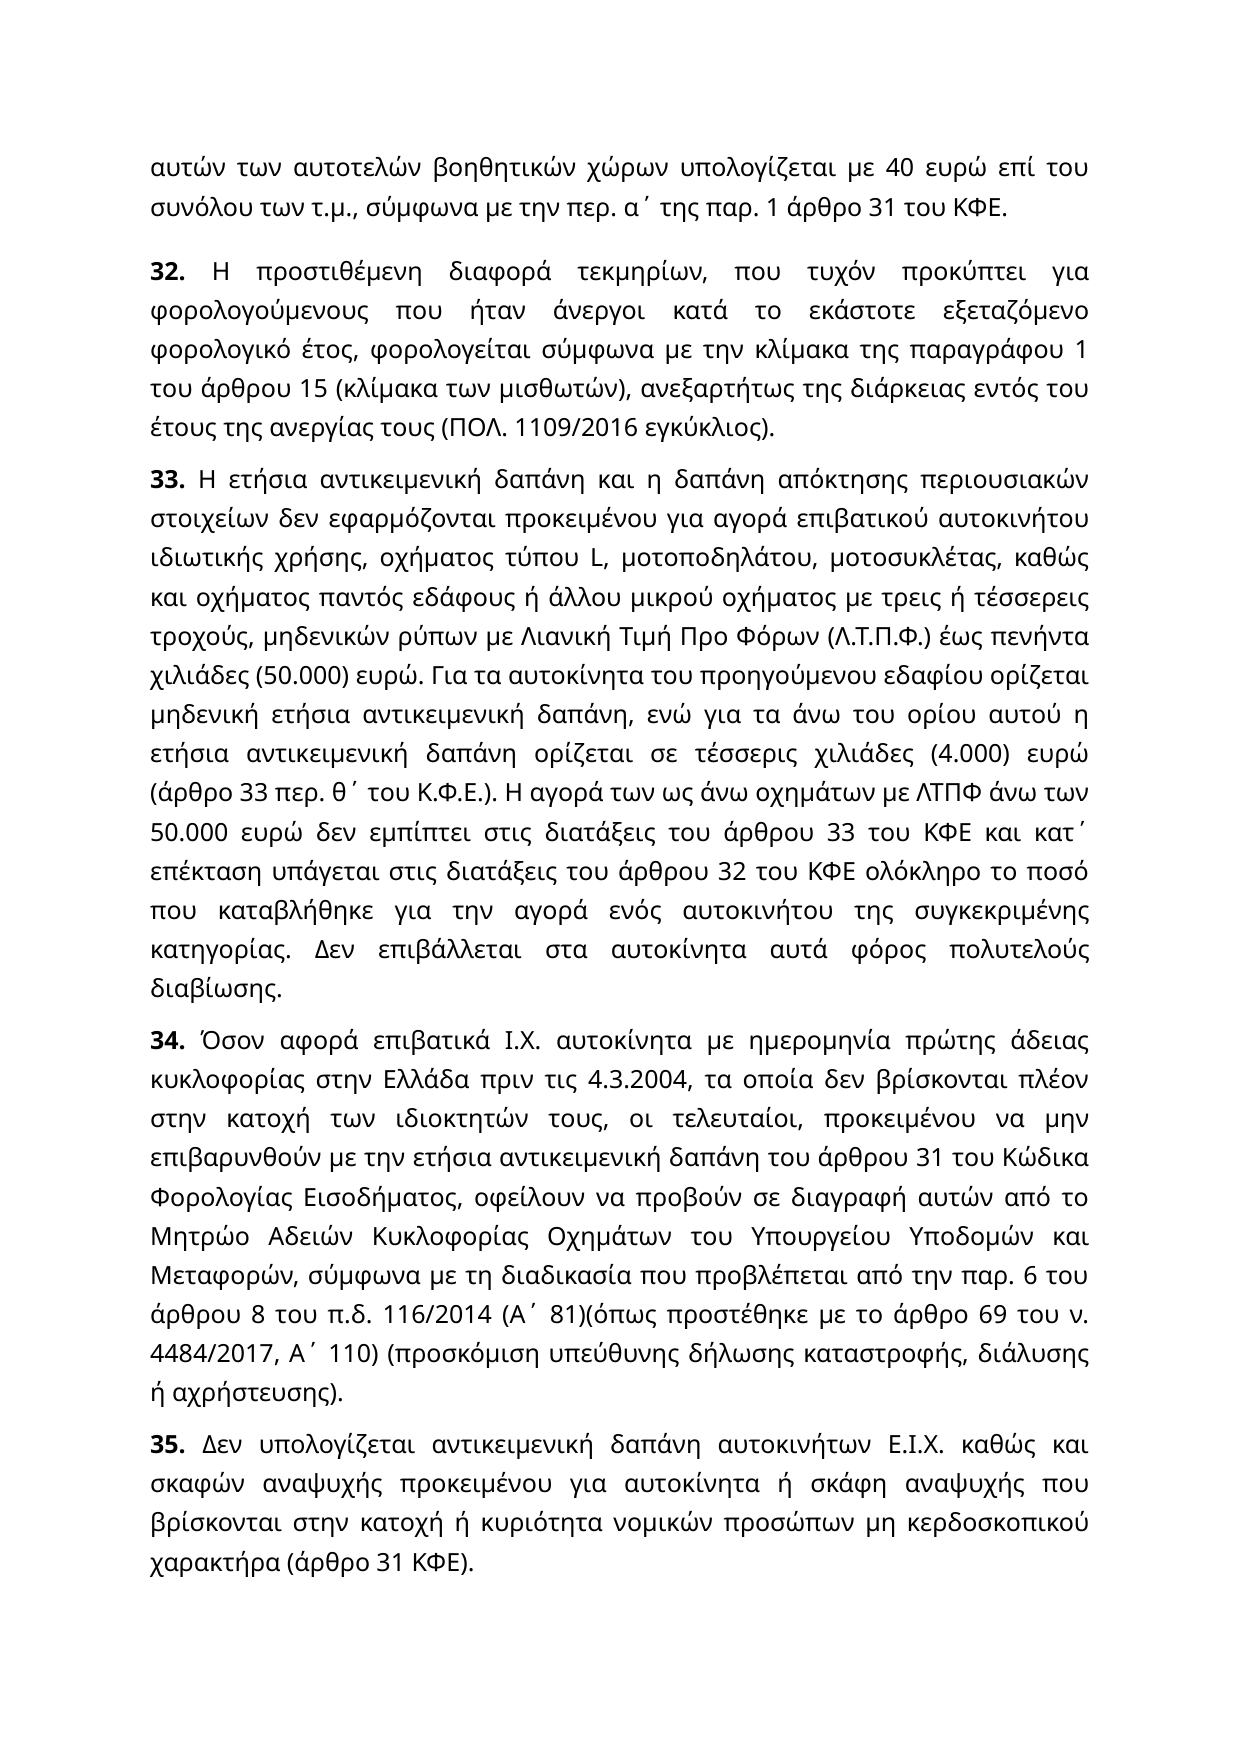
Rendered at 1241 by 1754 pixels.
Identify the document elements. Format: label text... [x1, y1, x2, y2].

text 32. Η προστιθέμενη διαφορά τεκμηρίων, που τυχόν προκύπτει για φορολογούμενους που ήταν άνεργοι κατά το εκάστοτε εξεταζόμενο φορολογικό έτος, φορολογείται σύμφωνα με την κλίμακα της παραγράφου 1 του άρθρου 15 (κλίμακα των μισθωτών), ανεξαρτήτως της διάρκειας εντός του έτους της ανεργίας τους (ΠΟΛ. 1109/2016 εγκύκλιος). [150, 253, 1090, 444]
text 34. Όσον αφορά επιβατικά Ι.Χ. αυτοκίνητα με ημερομηνία πρώτης άδειας κυκλοφορίας στην Ελλάδα πριν τις 4.3.2004, τα οποία δεν βρίσκονται πλέον στην κατοχή των ιδιοκτητών τους, οι τελευταίοι, προκειμένου να μην επιβαρυνθούν με την ετήσια αντικειμενική δαπάνη του άρθρου 31 του Κώδικα Φορολογίας Εισοδήματος, οφείλουν να προβούν σε διαγραφή αυτών από το Μητρώο Αδειών Κυκλοφορίας Οχημάτων του Υπουργείου Υποδομών και Μεταφορών, σύμφωνα με τη διαδικασία που προβλέπεται από την παρ. 6 του άρθρου 8 του π.δ. 116/2014 (Α΄ 81)(όπως προστέθηκε με το άρθρο 69 του ν. 4484/2017, Α΄ 110) (προσκόμιση υπεύθυνης δήλωσης καταστροφής, διάλυσης ή αχρήστευσης). [150, 1022, 1090, 1409]
text 35. Δεν υπολογίζεται αντικειμενική δαπάνη αυτοκινήτων Ε.Ι.Χ. καθώς και σκαφών αναψυχής προκειμένου για αυτοκίνητα ή σκάφη αναψυχής που βρίσκονται στην κατοχή ή κυριότητα νομικών προσώπων μη κερδοσκοπικού χαρακτήρα (άρθρο 31 ΚΦΕ). [150, 1427, 1090, 1578]
text αυτών των αυτοτελών βοηθητικών χώρων υπολογίζεται με 40 ευρώ επί του συνόλου των τ.μ., σύμφωνα με την περ. α΄ της παρ. 1 άρθρο 31 του ΚΦΕ. [150, 150, 1090, 223]
text 33. Η ετήσια αντικειμενική δαπάνη και η δαπάνη απόκτησης περιουσιακών στοιχείων δεν εφαρμόζονται προκειμένου για αγορά επιβατικού αυτοκινήτου ιδιωτικής χρήσης, οχήματος τύπου L, μοτοποδηλάτου, μοτοσυκλέτας, καθώς και οχήματος παντός εδάφους ή άλλου μικρού οχήματος με τρεις ή τέσσερεις τροχούς, μηδενικών ρύπων με Λιανική Τιμή Προ Φόρων (Λ.Τ.Π.Φ.) έως πενήντα χιλιάδες (50.000) ευρώ. Για τα αυτοκίνητα του προηγούμενου εδαφίου ορίζεται μηδενική ετήσια αντικειμενική δαπάνη, ενώ για τα άνω του ορίου αυτού η ετήσια αντικειμενική δαπάνη ορίζεται σε τέσσερις χιλιάδες (4.000) ευρώ (άρθρο 33 περ. θ΄ του Κ.Φ.Ε.). Η αγορά των ως άνω οχημάτων με ΛΤΠΦ άνω των 50.000 ευρώ δεν εμπίπτει στις διατάξεις του άρθρου 33 του ΚΦΕ και κατ΄ επέκταση υπάγεται στις διατάξεις του άρθρου 32 του ΚΦΕ ολόκληρο το ποσό που καταβλήθηκε για την αγορά ενός αυτοκινήτου της συγκεκριμένης κατηγορίας. Δεν επιβάλλεται στα αυτοκίνητα αυτά φόρος πολυτελούς διαβίωσης. [150, 462, 1090, 1005]
